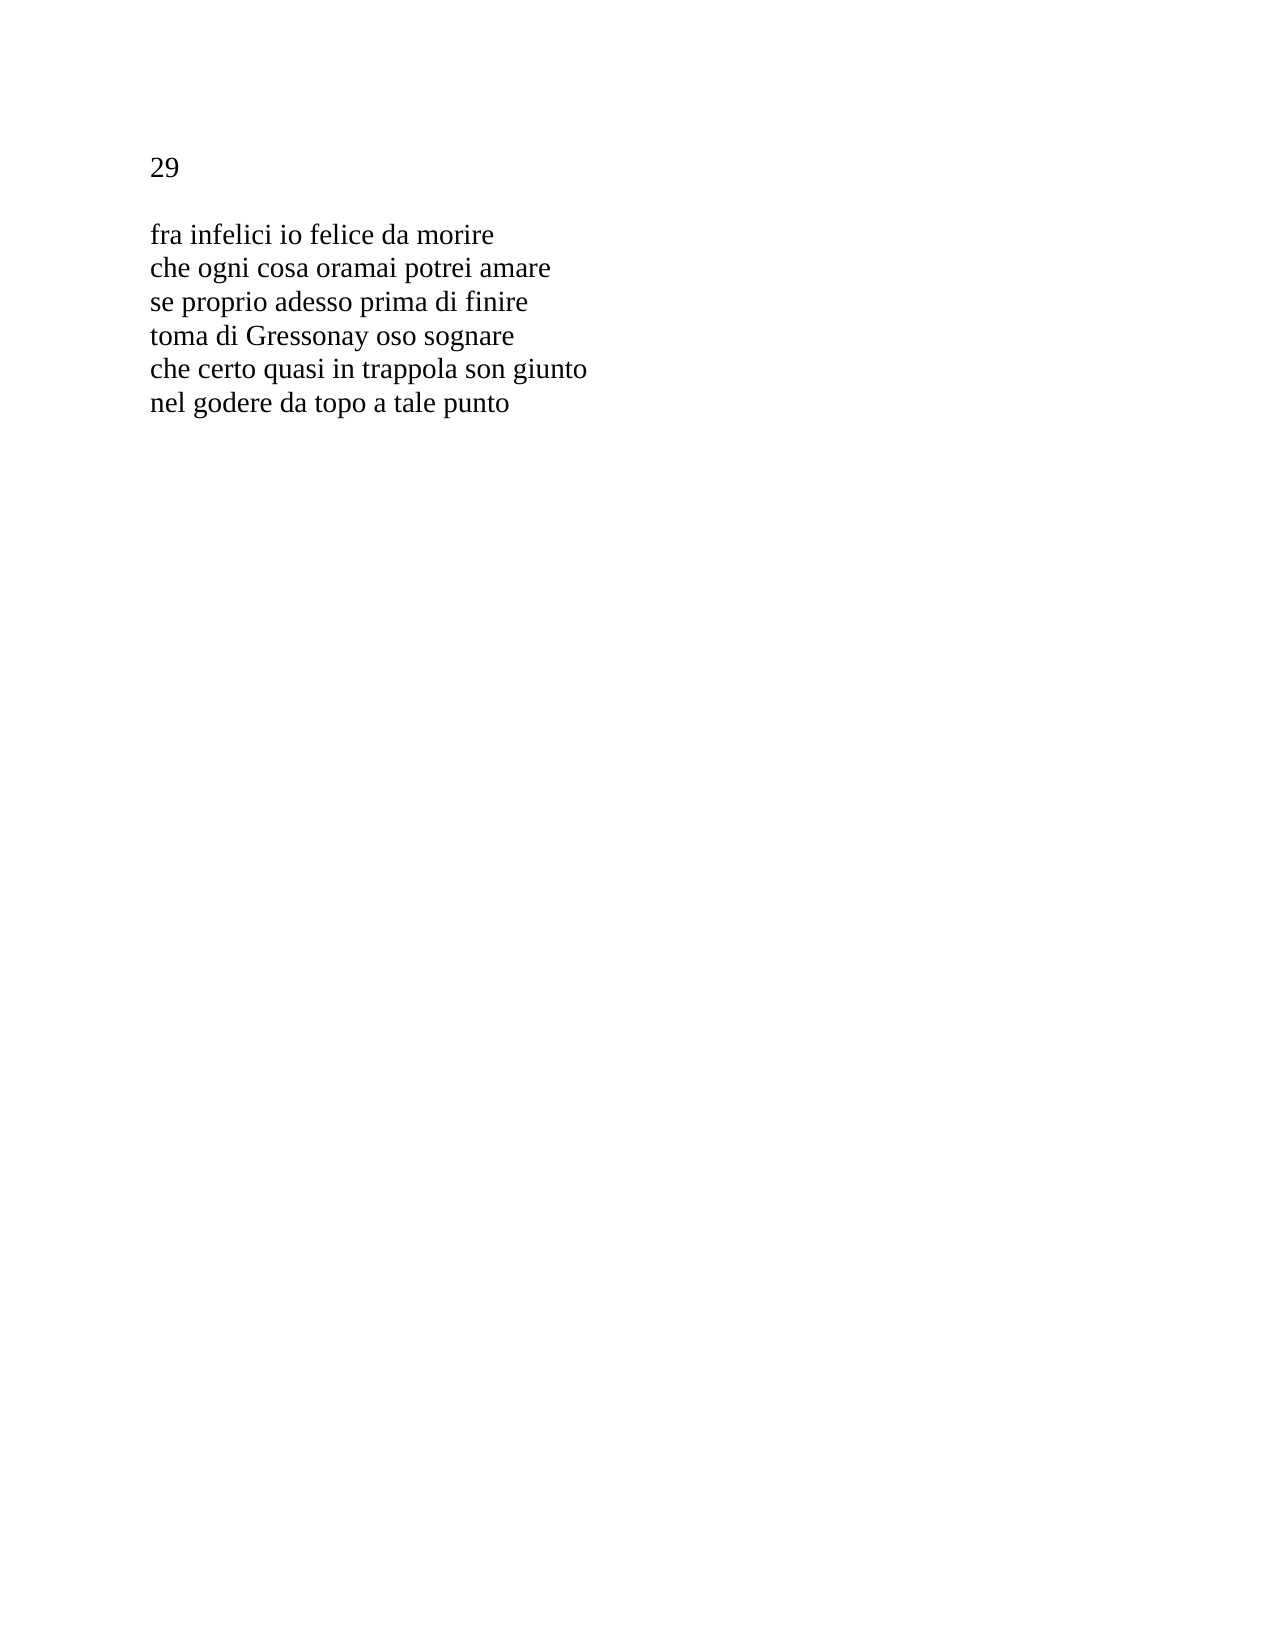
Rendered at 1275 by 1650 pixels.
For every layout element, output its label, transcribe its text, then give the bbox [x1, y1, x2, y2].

text fra infelici io felice da morire [150, 217, 1125, 251]
text che certo quasi in trappola son giunto [150, 351, 1125, 385]
text che ogni cosa oramai potrei amare [150, 251, 1125, 284]
text nel godere da topo a tale punto [150, 385, 1125, 418]
text 29 [150, 150, 1125, 183]
text toma di Gressonay oso sognare [150, 318, 1125, 351]
text se proprio adesso prima di finire [150, 284, 1125, 318]
